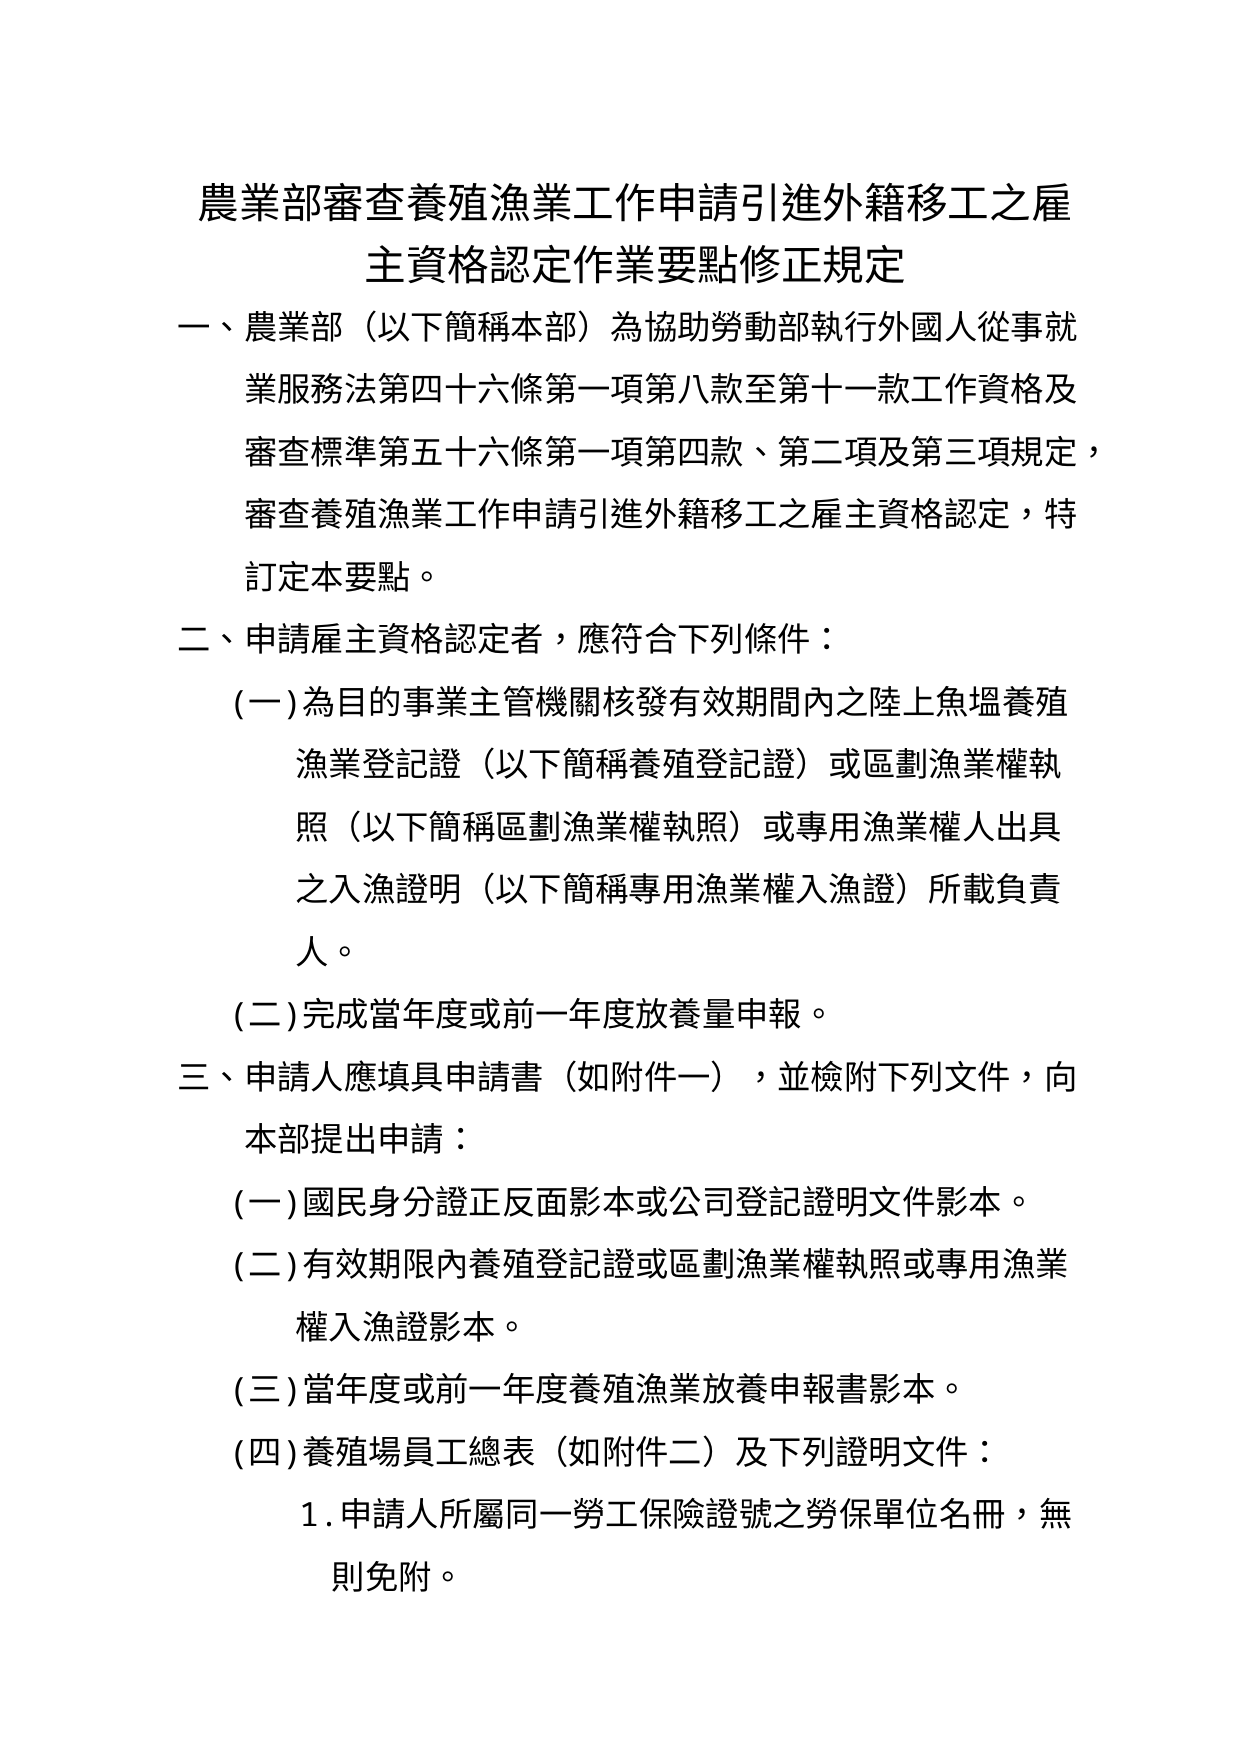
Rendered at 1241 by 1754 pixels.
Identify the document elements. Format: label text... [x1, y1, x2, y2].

text (二)有效期限內養殖登記證或區劃漁業權執照或專用漁業權入漁證影本。 [228, 1221, 1092, 1346]
text (二)完成當年度或前一年度放養量申報。 [228, 971, 1092, 1033]
text (一)為目的事業主管機關核發有效期間內之陸上魚塭養殖漁業登記證（以下簡稱養殖登記證）或區劃漁業權執照（以下簡稱區劃漁業權執照）或專用漁業權人出具之入漁證明（以下簡稱專用漁業權入漁證）所載負責人。 [228, 658, 1092, 971]
text 一、農業部（以下簡稱本部）為協助勞動部執行外國人從事就業服務法第四十六條第一項第八款至第十一款工作資格及審查標準第五十六條第一項第四款、第二項及第三項規定，審查養殖漁業工作申請引進外籍移工之雇主資格認定，特訂定本要點。 [177, 283, 1092, 596]
text (一)國民身分證正反面影本或公司登記證明文件影本。 [228, 1158, 1092, 1221]
text 二、申請雇主資格認定者，應符合下列條件： [177, 596, 1092, 658]
text (三)當年度或前一年度養殖漁業放養申報書影本。 [228, 1346, 1092, 1408]
text 農業部審查養殖漁業工作申請引進外籍移工之雇主資格認定作業要點修正規定 [177, 158, 1092, 283]
list 申請人所屬同一勞工保險證號之勞保單位名冊，無則免附。 [299, 1471, 1092, 1596]
text 三、申請人應填具申請書（如附件一），並檢附下列文件，向本部提出申請： [177, 1033, 1092, 1158]
text (四)養殖場員工總表（如附件二）及下列證明文件： [228, 1408, 1092, 1471]
